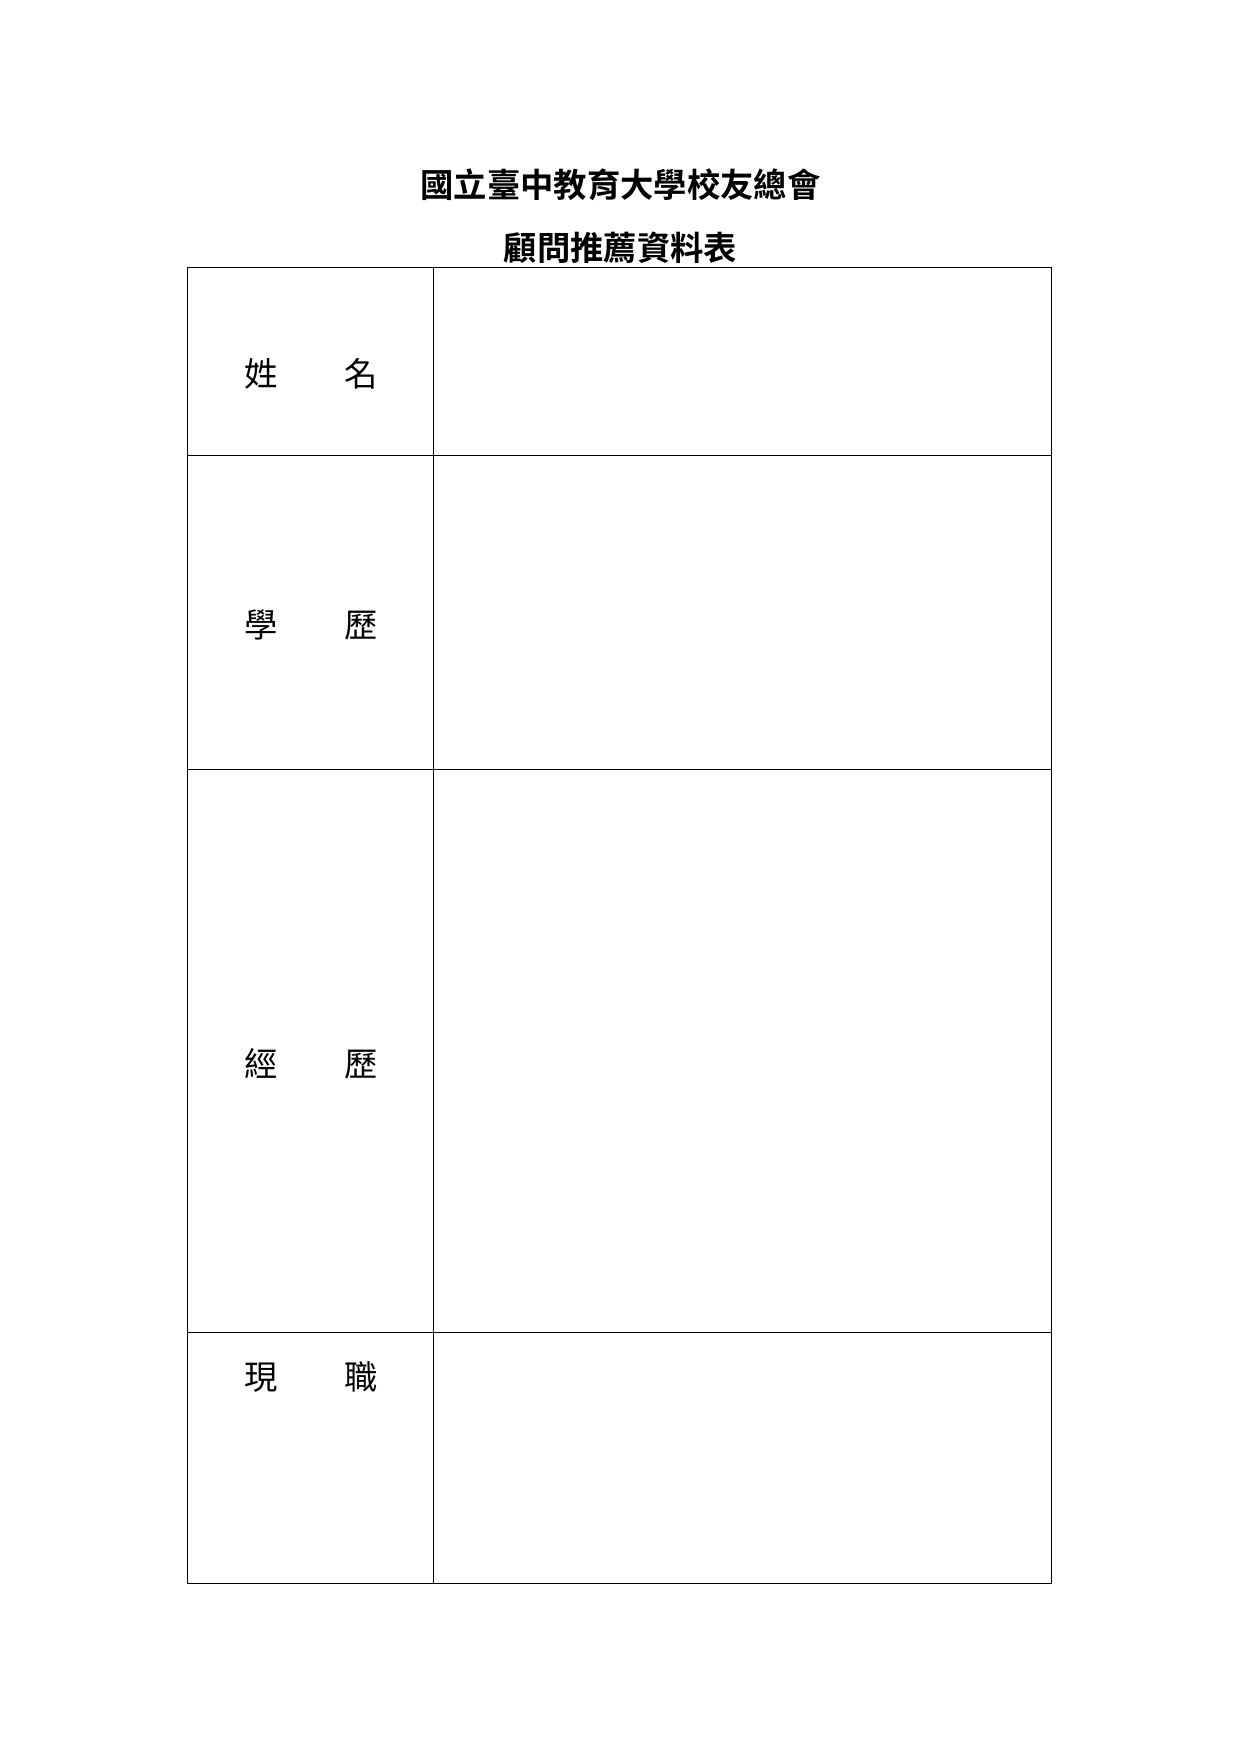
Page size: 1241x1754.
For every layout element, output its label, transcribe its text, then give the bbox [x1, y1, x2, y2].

table_cell [434, 1333, 1051, 1583]
table_cell 經 歷 [188, 770, 433, 1332]
table_cell 現 職 [188, 1333, 433, 1583]
text 國立臺中教育大學校友總會 [187, 142, 1053, 204]
table_cell [434, 456, 1051, 769]
table_cell 學 歷 [188, 456, 433, 769]
text 顧問推薦資料表 [187, 204, 1053, 267]
table_cell [434, 770, 1051, 1332]
table_header [434, 268, 1051, 455]
table_header 姓 名 [188, 268, 433, 455]
